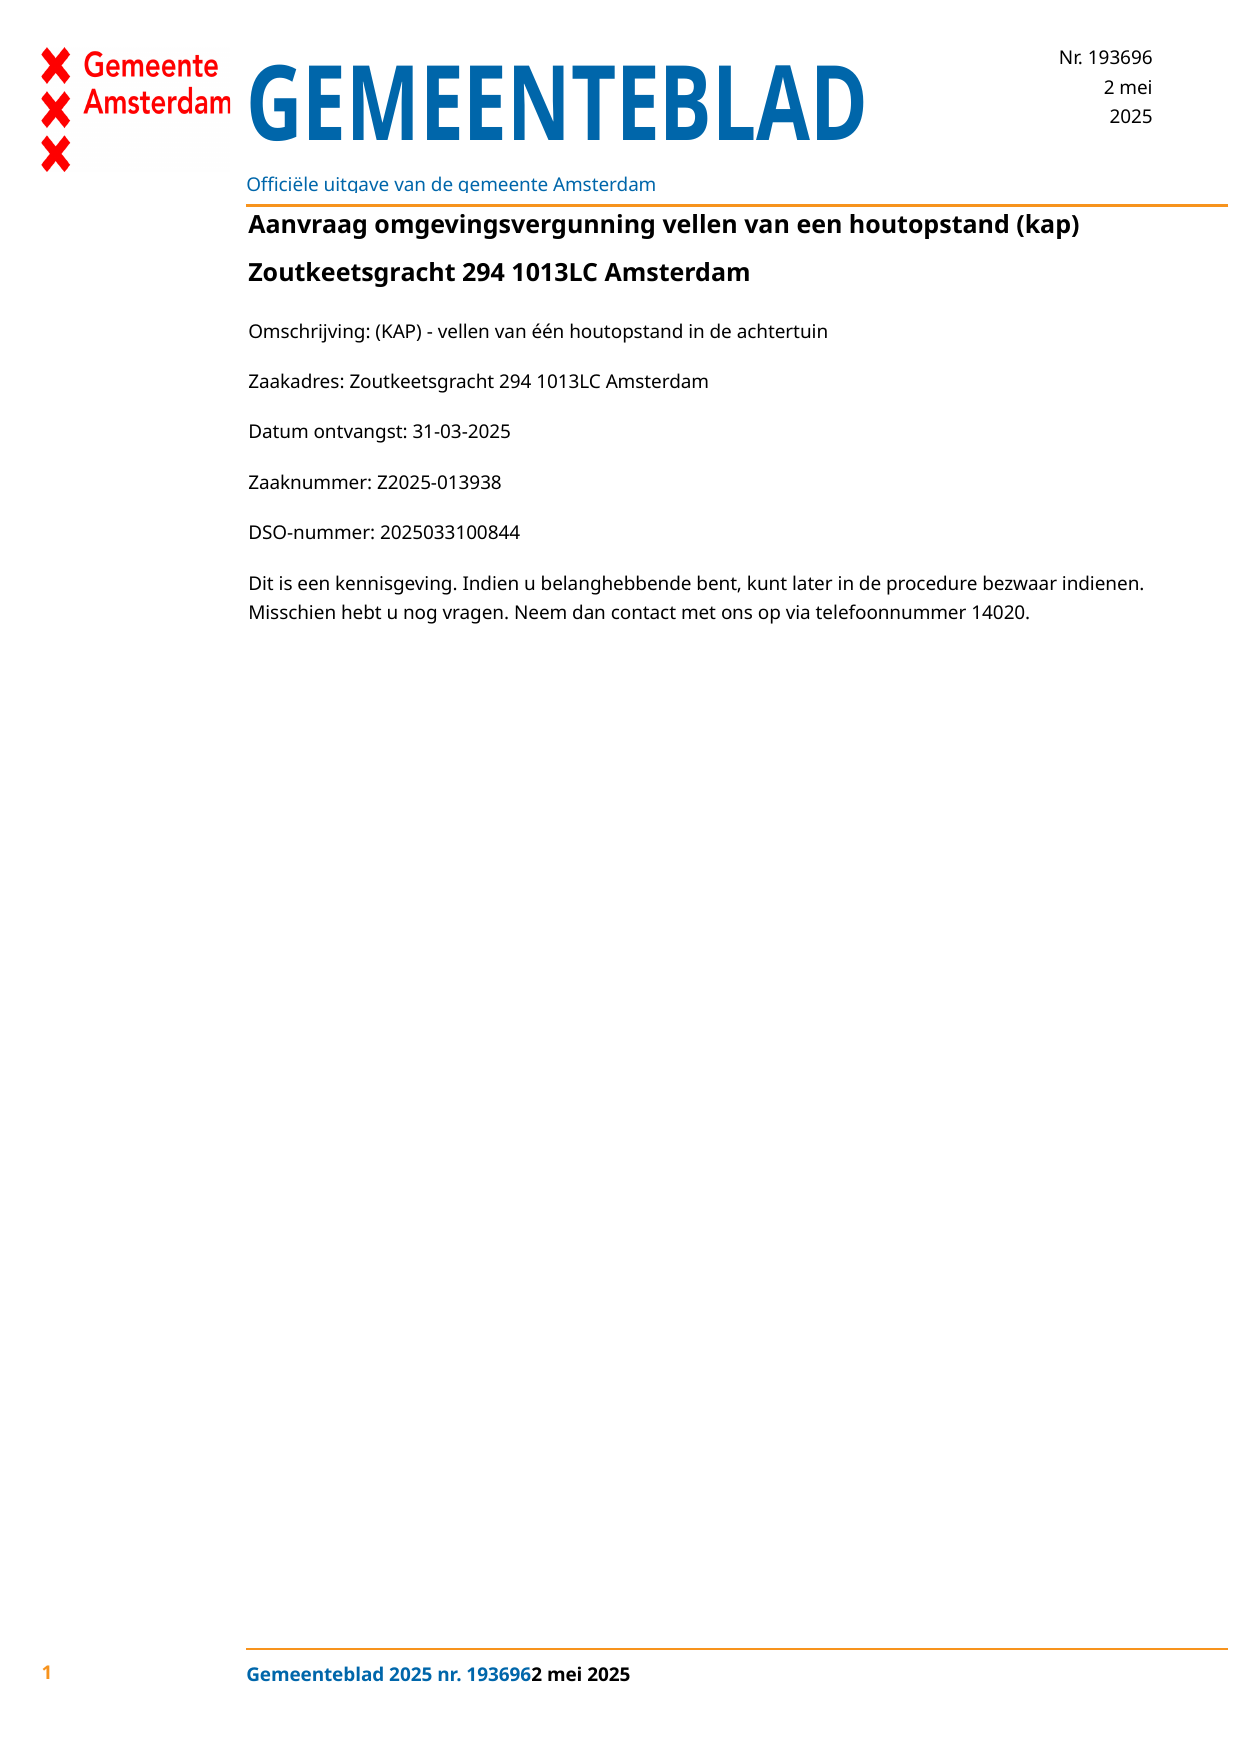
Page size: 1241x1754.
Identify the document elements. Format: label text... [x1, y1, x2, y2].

text Omschrijving: (KAP) - vellen van één houtopstand in de achtertuin [248, 318, 1152, 344]
text Dit is een kennisgeving. Indien u belanghebbende bent, kunt later in de procedure bezwaar indienen. Misschien hebt u nog vragen. Neem dan contact met ons op via telefoonnummer 14020. [248, 570, 1152, 625]
text Aanvraag omgevingsvergunning vellen van een houtopstand (kap) Zoutkeetsgracht 294 1013LC Amsterdam [248, 207, 1152, 288]
text DSO-nummer: 2025033100844 [248, 519, 1152, 545]
picture [41, 47, 231, 172]
text Zaaknummer: Z2025-013938 [248, 469, 1152, 495]
text Zaakadres: Zoutkeetsgracht 294 1013LC Amsterdam [248, 368, 1152, 394]
text Datum ontvangst: 31-03-2025 [248, 419, 1152, 444]
